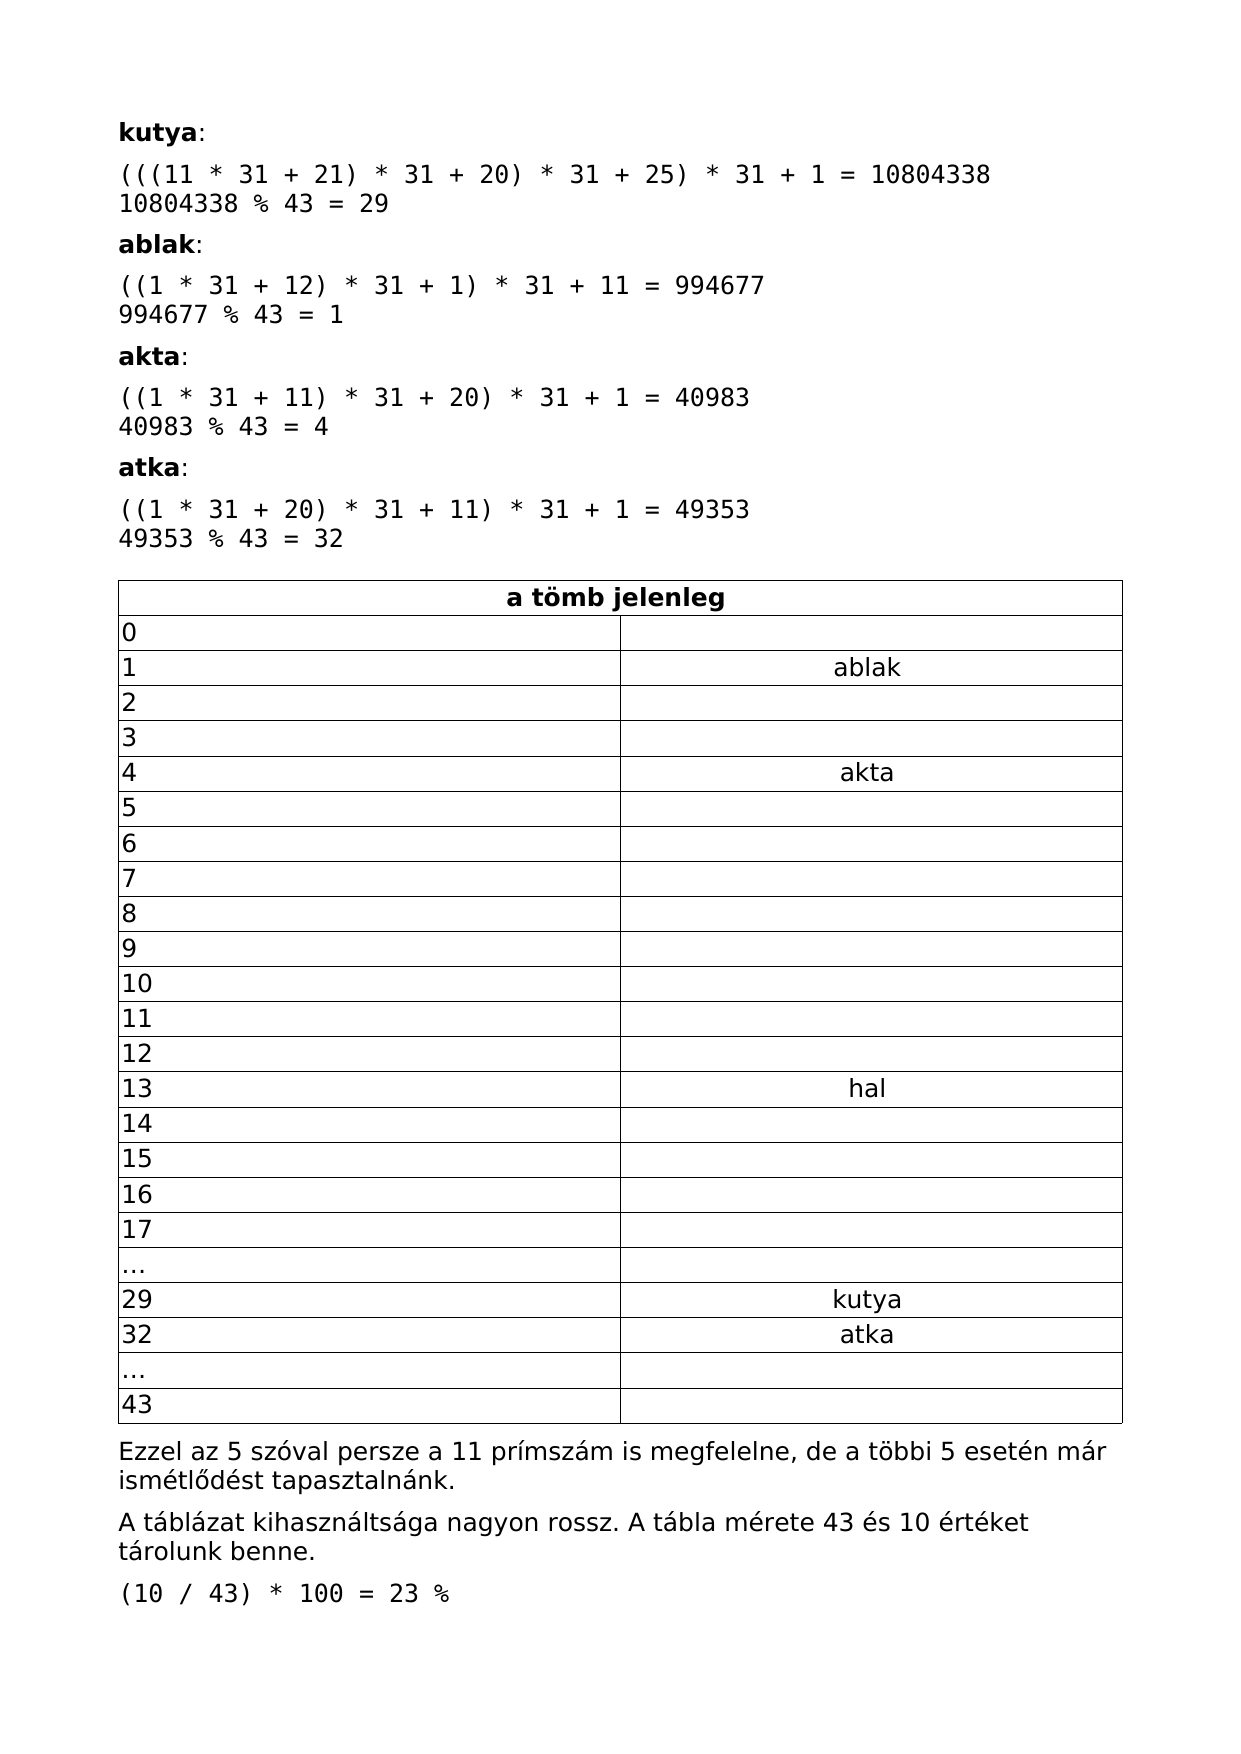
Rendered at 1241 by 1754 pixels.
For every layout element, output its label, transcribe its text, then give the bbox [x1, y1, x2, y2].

text kutya: [118, 118, 1122, 147]
table_cell [621, 967, 1122, 1001]
table_cell 3 [119, 721, 620, 756]
table_cell [621, 792, 1122, 826]
table_cell 12 [119, 1037, 620, 1071]
table_cell [621, 1353, 1122, 1387]
table_cell kutya [621, 1283, 1122, 1317]
table_cell … [119, 1248, 620, 1282]
table_cell 15 [119, 1143, 620, 1177]
table_cell [621, 1248, 1122, 1282]
table_cell [621, 1213, 1122, 1247]
table_cell ablak [621, 651, 1122, 685]
text ((1 * 31 + 11) * 31 + 20) * 31 + 1 = 40983 40983 % 43 = 4 [118, 383, 1122, 442]
text A táblázat kihasználtsága nagyon rossz. A tábla mérete 43 és 10 értéket tárolunk benne. [118, 1508, 1122, 1567]
table_cell [621, 827, 1122, 861]
table_cell 17 [119, 1213, 620, 1247]
table_cell 7 [119, 862, 620, 896]
table_cell [621, 1108, 1122, 1142]
table_cell 16 [119, 1178, 620, 1212]
text (((11 * 31 + 21) * 31 + 20) * 31 + 25) * 31 + 1 = 10804338 10804338 % 43 = 29 [118, 160, 1122, 218]
text ablak: [118, 230, 1122, 259]
table_cell [621, 1002, 1122, 1036]
table_cell [621, 932, 1122, 966]
table_cell [621, 1143, 1122, 1177]
text ((1 * 31 + 12) * 31 + 1) * 31 + 11 = 994677 994677 % 43 = 1 [118, 272, 1122, 330]
table_cell [621, 1037, 1122, 1071]
table_cell 11 [119, 1002, 620, 1036]
table_cell 43 [119, 1389, 620, 1422]
table_cell [621, 616, 1122, 650]
table_cell 4 [119, 757, 620, 791]
table_cell [621, 1389, 1122, 1422]
table_cell [621, 1178, 1122, 1212]
table_cell atka [621, 1318, 1122, 1352]
table_cell 5 [119, 792, 620, 826]
table_cell 8 [119, 897, 620, 931]
table_cell [621, 897, 1122, 931]
text atka: [118, 453, 1122, 483]
table_cell [621, 686, 1122, 720]
table_cell 32 [119, 1318, 620, 1352]
text ((1 * 31 + 20) * 31 + 11) * 31 + 1 = 49353 49353 % 43 = 32 [118, 495, 1122, 553]
table_cell hal [621, 1072, 1122, 1107]
table_cell 0 [119, 616, 620, 650]
text akta: [118, 342, 1122, 371]
table_cell 6 [119, 827, 620, 861]
table_cell 1 [119, 651, 620, 685]
table_cell 13 [119, 1072, 620, 1107]
table_cell 9 [119, 932, 620, 966]
table_cell [621, 862, 1122, 896]
text (10 / 43) * 100 = 23 % [118, 1579, 1122, 1608]
table_cell 2 [119, 686, 620, 720]
table_cell 29 [119, 1283, 620, 1317]
table_cell akta [621, 757, 1122, 791]
table_cell … [119, 1353, 620, 1387]
table_cell 14 [119, 1108, 620, 1142]
table_header a tömb jelenleg [119, 581, 1122, 615]
table_cell [621, 721, 1122, 756]
text Ezzel az 5 szóval persze a 11 prímszám is megfelelne, de a többi 5 esetén már ismétlődést tapasztalnánk. [118, 1437, 1122, 1496]
table_cell 10 [119, 967, 620, 1001]
